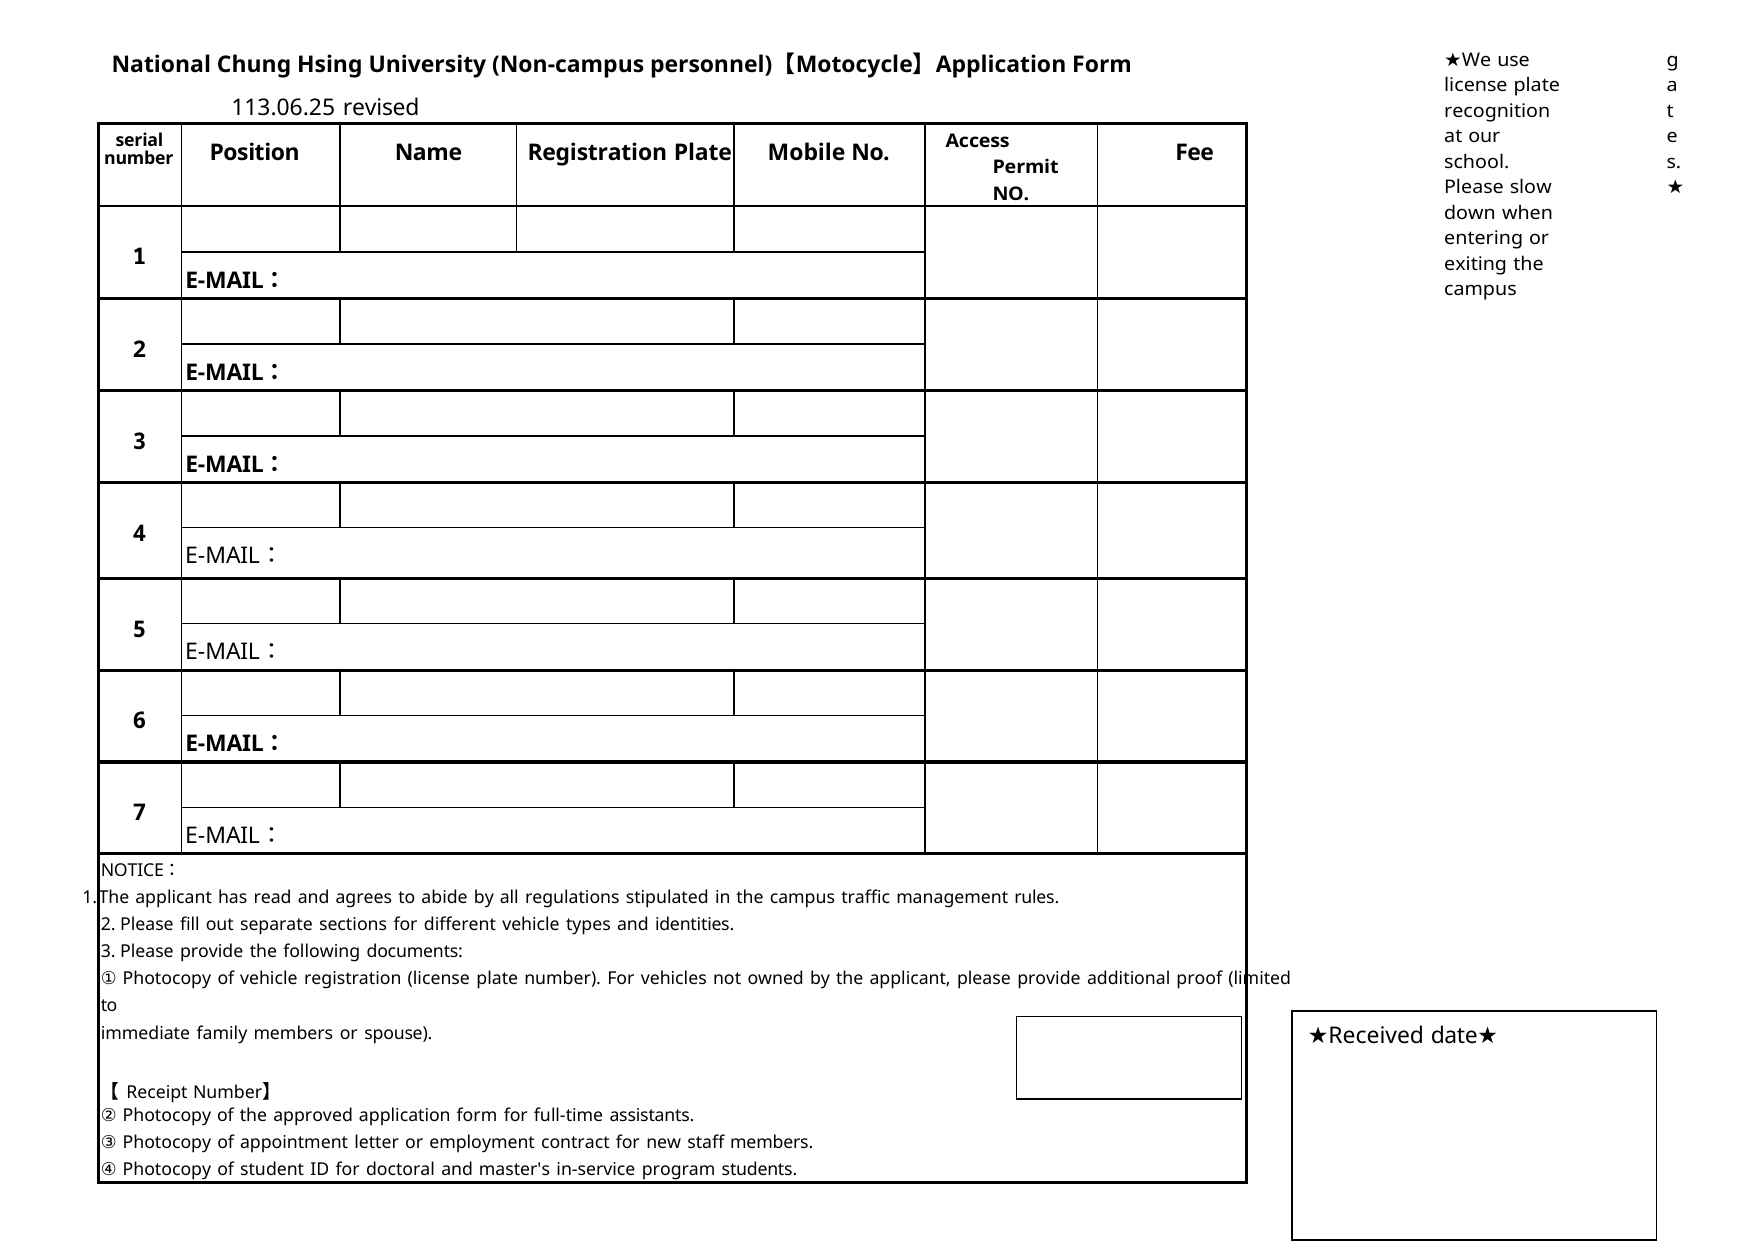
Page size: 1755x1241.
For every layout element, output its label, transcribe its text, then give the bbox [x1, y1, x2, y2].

table_cell [182, 764, 339, 806]
table_cell [341, 672, 733, 714]
table_cell ◎Total $ [1293, 1012, 1656, 1239]
table_cell [1098, 392, 1245, 481]
table_header Position [182, 125, 339, 205]
table_cell [341, 484, 733, 527]
text gates.★ [1666, 46, 1683, 199]
table_cell 4 [100, 484, 181, 577]
table_cell [341, 207, 516, 251]
table_header Mobile No. [735, 125, 924, 205]
table_cell [182, 580, 339, 623]
text 113.06.25 revised [231, 91, 1160, 122]
table_cell 6 [100, 672, 181, 760]
table_cell [926, 300, 1097, 389]
table_cell [1098, 672, 1245, 760]
table_cell E-MAIL： [182, 528, 924, 577]
table_cell [1098, 300, 1245, 389]
table_cell [926, 207, 1097, 297]
table_header Access Permit NO. [926, 125, 1097, 205]
table_cell [1098, 580, 1245, 668]
table_cell [926, 764, 1097, 852]
table_cell [182, 672, 339, 714]
table_cell E-MAIL： [182, 716, 924, 760]
table_cell [1098, 484, 1245, 577]
table_header serial number [100, 125, 181, 205]
table_cell 3 [100, 392, 181, 481]
table_cell [735, 484, 924, 527]
table_cell [1098, 764, 1245, 852]
table_header Name [341, 125, 516, 205]
table_cell E-MAIL： [182, 345, 924, 389]
table_cell [926, 392, 1097, 481]
table_cell [341, 580, 733, 623]
table_header Registration Plate [517, 125, 733, 205]
table_cell [182, 300, 339, 343]
table_cell E-MAIL： [182, 253, 924, 297]
table_cell [735, 300, 924, 343]
table_cell [926, 672, 1097, 760]
table_cell [517, 207, 733, 251]
table_cell 2 [100, 300, 181, 389]
text National Chung Hsing University (Non-campus personnel)【Motocycle】Application Form [83, 46, 1160, 79]
text ★We use license plate recognition at our school. Please slow down when entering or exiting the campus [1444, 46, 1566, 301]
table_cell [735, 207, 924, 251]
table_cell [735, 392, 924, 435]
table_cell [735, 580, 924, 623]
table_cell 1 [100, 207, 181, 297]
table_cell E-MAIL： [182, 624, 924, 668]
table_cell [926, 484, 1097, 577]
table_cell [341, 300, 733, 343]
table_cell [1098, 207, 1245, 297]
table_cell 7 [100, 764, 181, 852]
table_cell [341, 764, 733, 806]
table_cell 5 [100, 580, 181, 668]
table_cell E-MAIL： [182, 808, 924, 852]
table_cell E-MAIL： [182, 437, 924, 481]
table_cell [182, 207, 339, 251]
table_cell [735, 764, 924, 806]
table_cell [926, 580, 1097, 668]
table_cell [182, 392, 339, 435]
table_cell [182, 484, 339, 527]
table_cell NOTICE： The applicant has read and agrees to abide by all regulations stipulated in the campus traffic management rules. Please fill out separate sections for different vehicle types and identities. Please provide the following documents: ① Photocopy of vehicle registration (license plate number). For vehicles not owned by the applicant, please provide additional proof (limited to immediate family members or spouse). 【 Receipt Number】 ② Photocopy of the approved application form for full-time assistants. ③ Photocopy of appointment letter or employment contract for new staff members. ④ Photocopy of student ID for doctoral and master's in-service program students. ⑤ If a vehicle registration has been submitted within the past 5 years and there have been no changes, a photocopy is not required. Personal data collected on this form will be used solely for specific purposes and will not be used for any other purposes without the consent of the individual. No information will be disclosed publicly, and it will be handled in accordance with the Personal Data Protection Act. [100, 855, 1245, 1181]
table_cell [341, 392, 733, 435]
table_cell [735, 672, 924, 714]
table_header Fee [1098, 125, 1245, 205]
